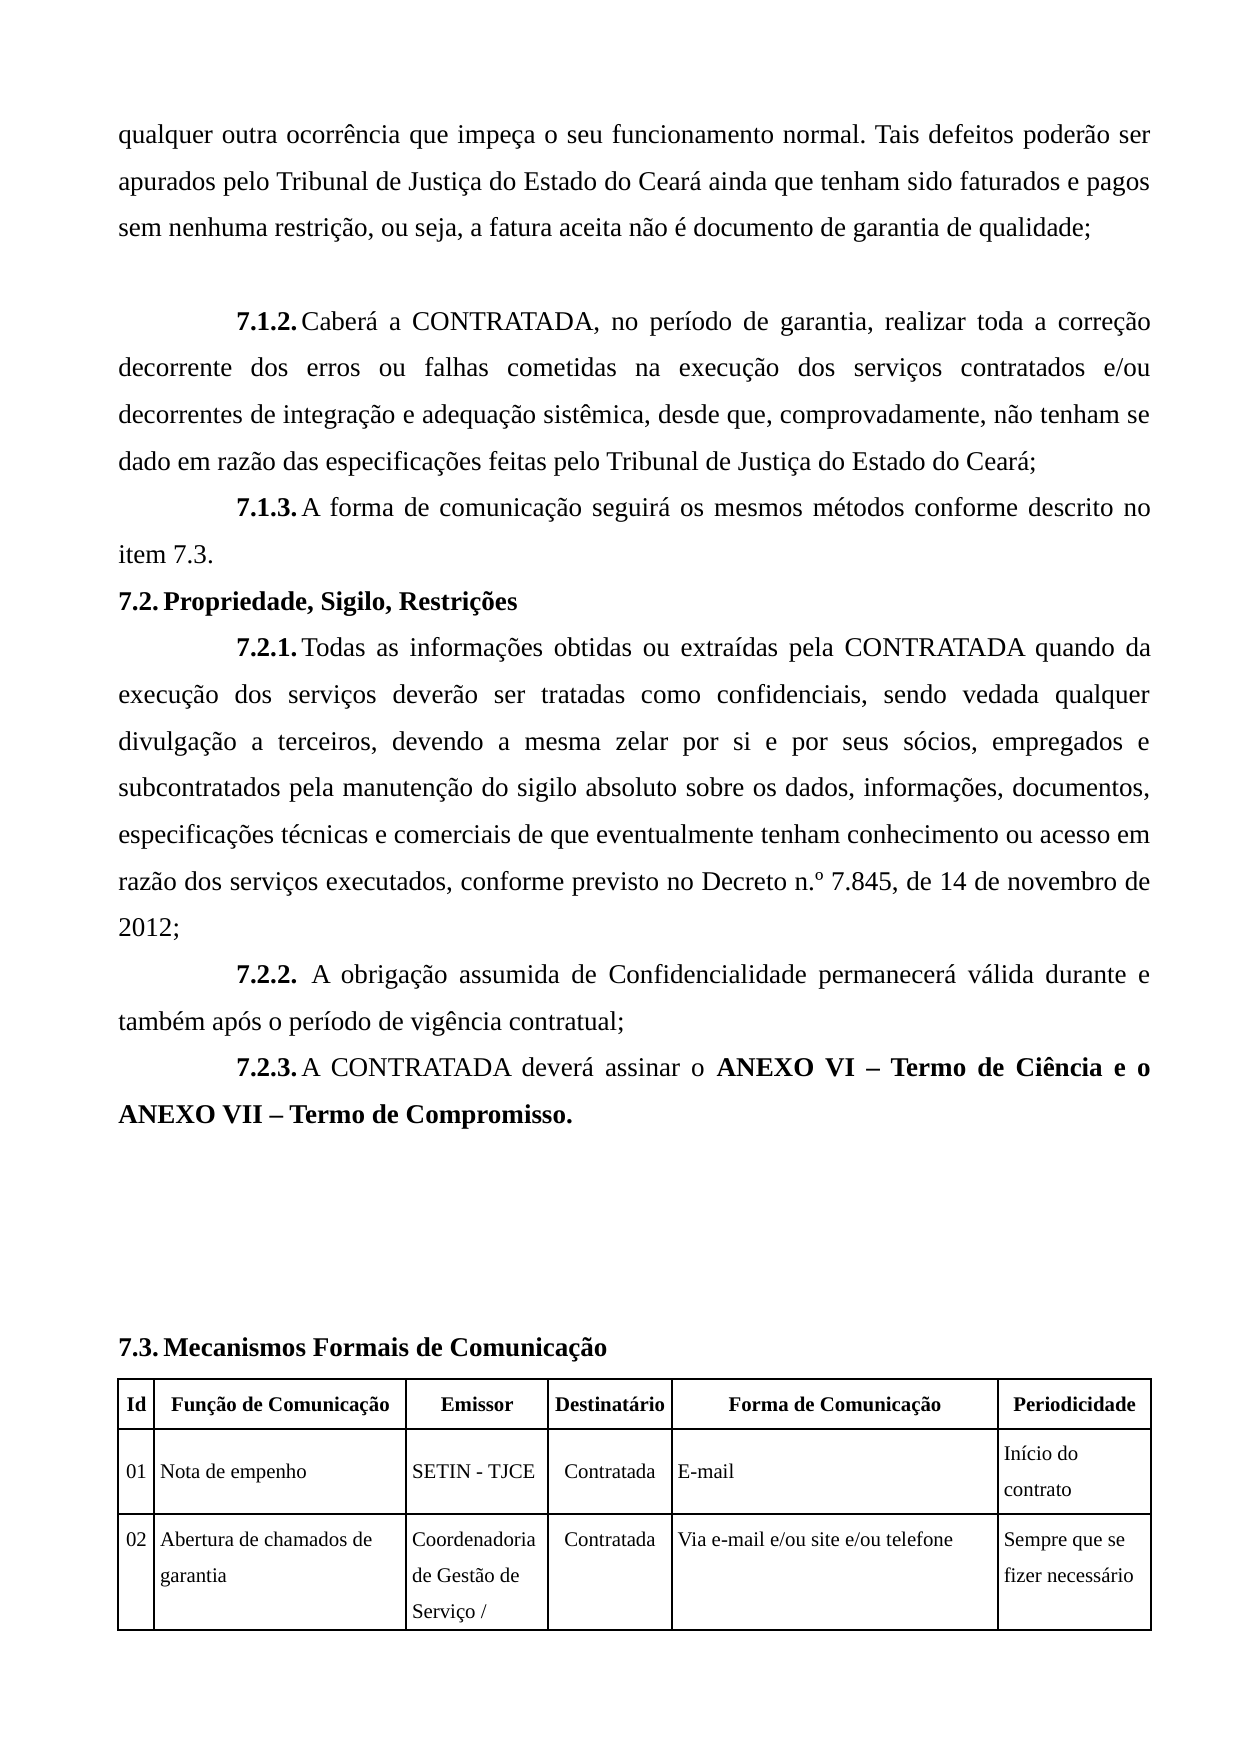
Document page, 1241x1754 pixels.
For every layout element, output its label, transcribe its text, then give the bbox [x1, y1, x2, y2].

table_cell Início do contrato [999, 1430, 1150, 1513]
table_header Função de Comunicação [155, 1380, 405, 1428]
table_cell Contratada [549, 1430, 671, 1513]
list A forma de comunicação seguirá os mesmos métodos conforme descrito no item 7.3. [118, 491, 1152, 569]
table_header Emissor [407, 1380, 547, 1428]
list Propriedade, Sigilo, Restrições [118, 585, 1152, 616]
list Todas as informações obtidas ou extraídas pela CONTRATADA quando da execução dos serviços deverão ser tratadas como confidenciais, sendo vedada qualquer divulgação a terceiros, devendo a mesma zelar por si e por seus sócios, empregados e subcontratados pela manutenção do sigilo absoluto sobre os dados, informações, documentos, especificações técnicas e comerciais de que eventualmente tenham conhecimento ou acesso em razão dos serviços executados, conforme previsto no Decreto n.º 7.845, de 14 de novembro de 2012; [118, 631, 1152, 943]
table_header Periodicidade [999, 1380, 1150, 1428]
table_cell Coordenadoria de Gestão de Serviço / [407, 1515, 547, 1629]
list Mecanismos Formais de Comunicação [118, 1331, 1152, 1363]
table_cell Nota de empenho [155, 1430, 405, 1513]
table_cell Abertura de chamados de garantia [155, 1515, 405, 1629]
table_cell Contratada [549, 1515, 671, 1629]
table_cell 02 [119, 1515, 153, 1629]
table_header Id [119, 1380, 153, 1428]
list Caberá a CONTRATADA, no período de garantia, realizar toda a correção decorrente dos erros ou falhas cometidas na execução dos serviços contratados e/ou decorrentes de integração e adequação sistêmica, desde que, comprovadamente, não tenham se dado em razão das especificações feitas pelo Tribunal de Justiça do Estado do Ceará; [118, 305, 1152, 476]
table_cell Via e-mail e/ou site e/ou telefone [673, 1515, 997, 1629]
list A CONTRATADA deverá assinar o ANEXO VI – Termo de Ciência e o ANEXO VII – Termo de Compromisso. [118, 1051, 1152, 1129]
table_cell E-mail [673, 1430, 997, 1513]
list A obrigação assumida de Confidencialidade permanecerá válida durante e também após o período de vigência contratual; [118, 958, 1152, 1036]
table_header Forma de Comunicação [673, 1380, 997, 1428]
table_cell SETIN - TJCE [407, 1430, 547, 1513]
list qualquer outra ocorrência que impeça o seu funcionamento normal. Tais defeitos poderão ser apurados pelo Tribunal de Justiça do Estado do Ceará ainda que tenham sido faturados e pagos sem nenhuma restrição, ou seja, a fatura aceita não é documento de garantia de qualidade; [118, 118, 1152, 243]
table_header Destinatário [549, 1380, 671, 1428]
table_cell 01 [119, 1430, 153, 1513]
table_cell Sempre que se fizer necessário [999, 1515, 1150, 1629]
